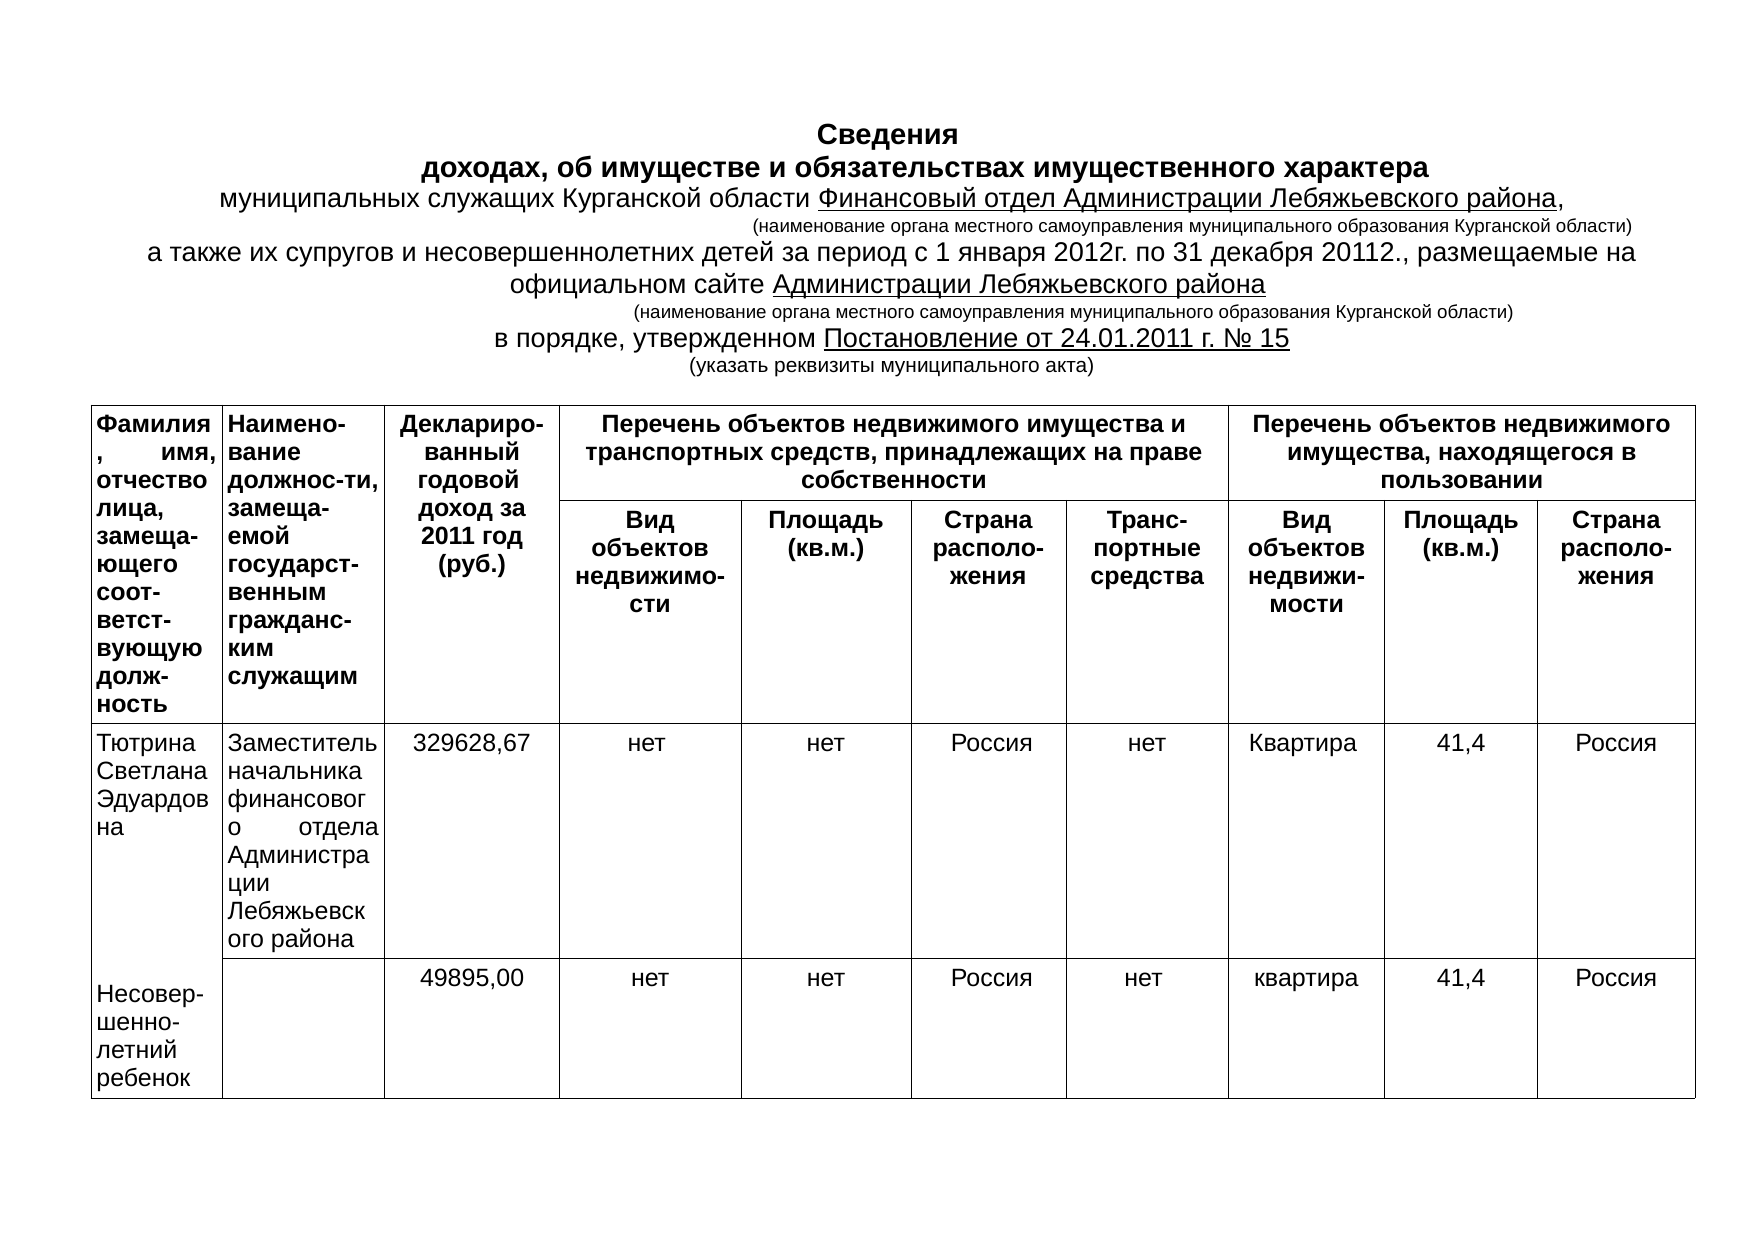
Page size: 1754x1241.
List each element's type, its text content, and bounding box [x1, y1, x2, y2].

table_cell Транс-портные средства [1067, 501, 1228, 723]
table_header Перечень объектов недвижимого имущества и транспортных средств, принадлежащих на праве собственности [560, 406, 1228, 500]
table_header Россия [912, 724, 1066, 958]
text (указать реквизиты муниципального акта) [88, 353, 1695, 377]
table_header нет [742, 724, 911, 958]
table_header Квартира [1229, 724, 1384, 958]
table_cell Страна располо-жения [1538, 501, 1695, 723]
table_cell Вид объектов недвижи-мости [1229, 501, 1384, 723]
table_cell Россия [1538, 959, 1695, 1098]
table_cell Площадь (кв.м.) [1385, 501, 1537, 723]
text доходах, об имуществе и обязательствах имущественного характера [88, 151, 1695, 183]
table_cell нет [742, 959, 911, 1098]
table_cell нет [560, 959, 741, 1098]
table_header Фамилия, имя, отчество лица, замеща-ющего соот-ветст-вующую долж-ность [92, 406, 222, 723]
table_header Заместитель начальника финансового отдела Администрации Лебяжьевского района [223, 724, 384, 958]
table_cell Тютрина Светлана Эдуардовна Несовер-шенно-летний ребенок [92, 724, 222, 1098]
table_cell нет [1067, 959, 1228, 1098]
table_cell Площадь (кв.м.) [742, 501, 911, 723]
text Сведения [88, 118, 1695, 151]
table_header 329628,67 [385, 724, 559, 958]
table_cell Страна располо-жения [912, 501, 1066, 723]
table_cell [223, 959, 384, 1098]
table_header Россия [1538, 724, 1695, 958]
table_header Перечень объектов недвижимого имущества, находящегося в пользовании [1229, 406, 1695, 500]
table_cell 41,4 [1385, 959, 1537, 1098]
table_cell Вид объектов недвижимо-сти [560, 501, 741, 723]
table_header Наимено-вание должнос-ти, замеща-емой государст-венным гражданс-ким служащим [223, 406, 384, 723]
table_header нет [1067, 724, 1228, 958]
text (наименование органа местного самоуправления муниципального образования Курганской области) [88, 214, 1695, 237]
table_cell Россия [912, 959, 1066, 1098]
text (наименование органа местного самоуправления муниципального образования Курганской области) [88, 300, 1695, 323]
text муниципальных служащих Курганской области Финансовый отдел Администрации Лебяжьевского района, [88, 183, 1695, 214]
table_header Деклариро-ванный годовой доход за 2011 год (руб.) [385, 406, 559, 723]
table_cell 49895,00 [385, 959, 559, 1098]
table_cell квартира [1229, 959, 1384, 1098]
table_header нет [560, 724, 741, 958]
table_header 41,4 [1385, 724, 1537, 958]
text а также их супругов и несовершеннолетних детей за период с 1 января 2012г. по 31 декабря 20112., размещаемые на официальном сайте Администрации Лебяжьевского района [88, 237, 1695, 300]
text в порядке, утвержденном Постановление от 24.01.2011 г. № 15 [88, 323, 1695, 353]
